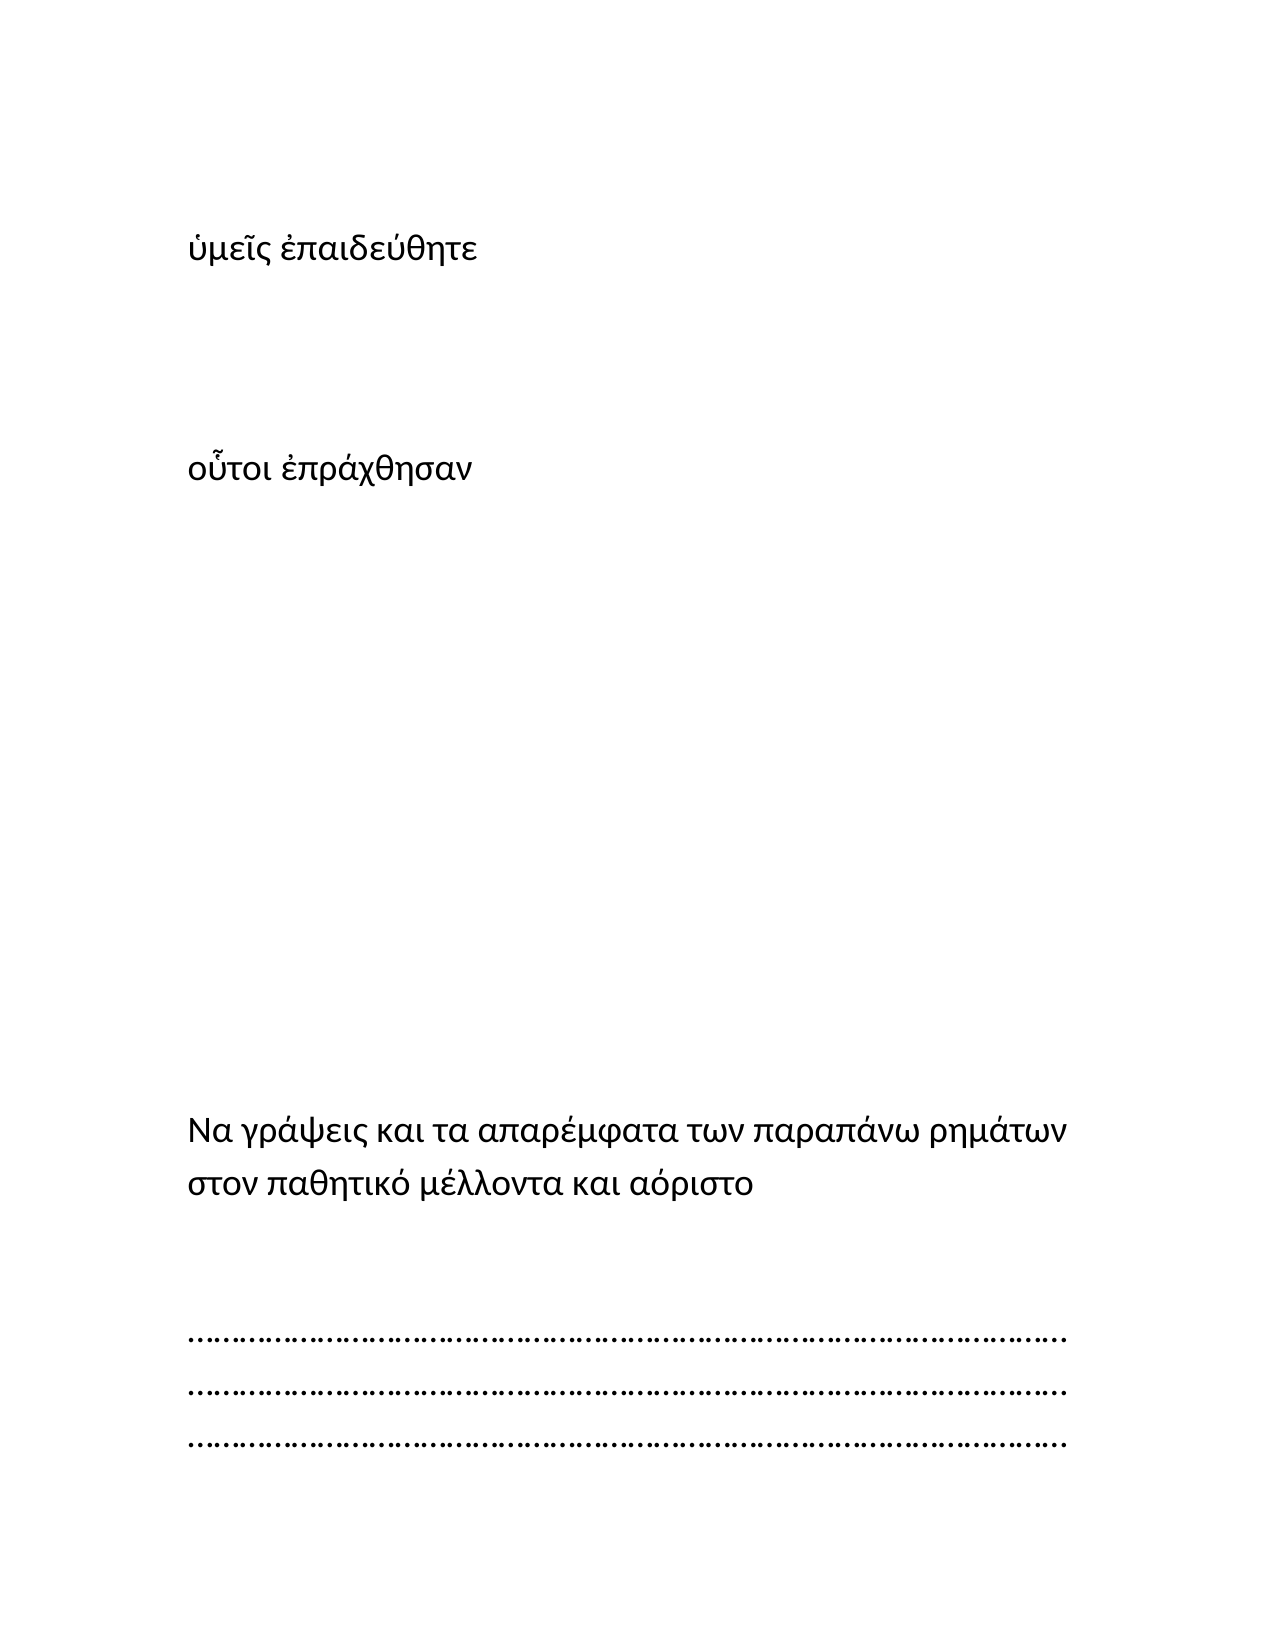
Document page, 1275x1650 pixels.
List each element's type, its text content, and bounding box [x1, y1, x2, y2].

text ……………………………………………………………………………………………………………………………………………………………………………………………………………………………………………………………………………… [187, 1306, 1087, 1457]
text οὗτοι ἐπράχθησαν [187, 444, 1087, 490]
text Να γράψεις και τα απαρέμφατα των παραπάνω ρημάτων στον παθητικό μέλλοντα και αόριστο [187, 1106, 1087, 1204]
text ὑμεῖς ἐπαιδεύθητε [187, 223, 1087, 269]
